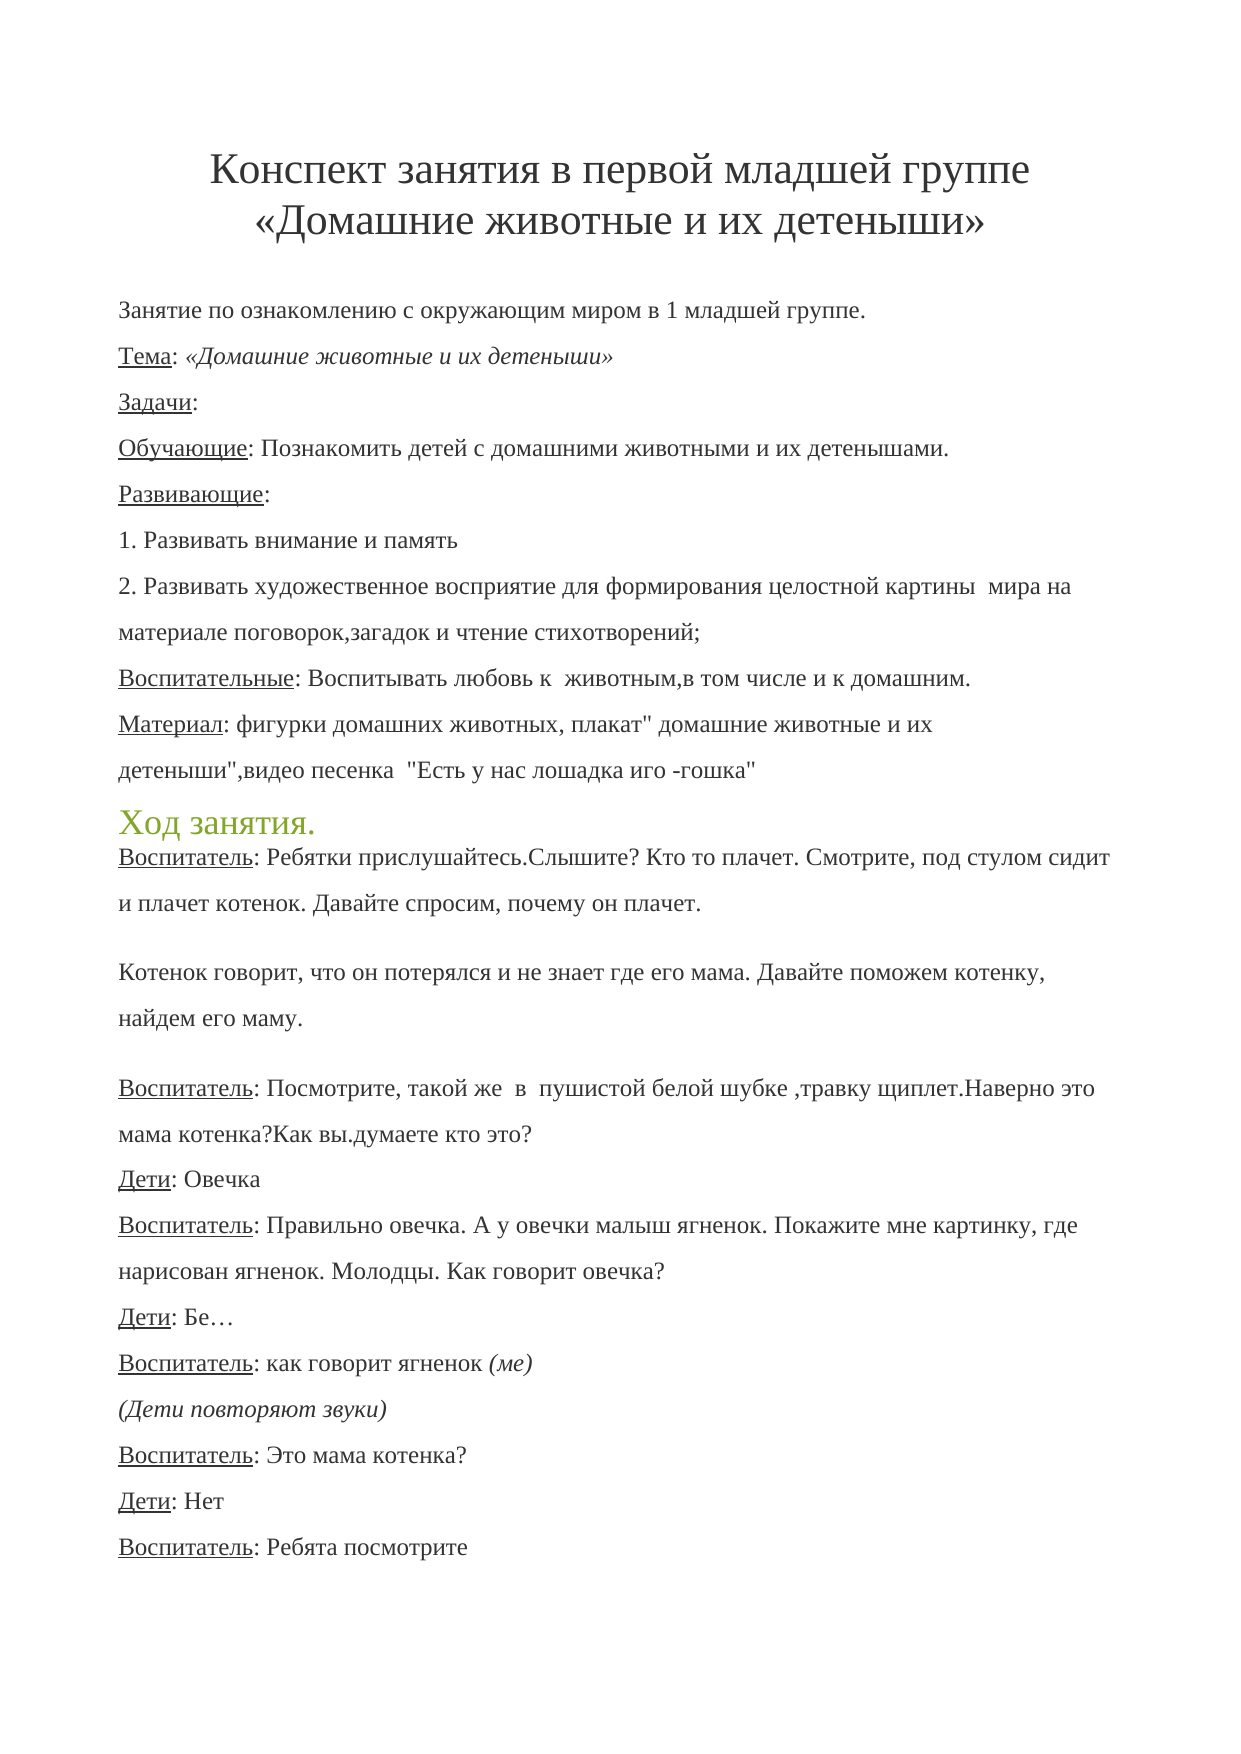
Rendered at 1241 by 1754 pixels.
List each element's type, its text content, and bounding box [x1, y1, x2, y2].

text Воспитатель: Посмотрите, такой же в пушистой белой шубке ,травку щиплет.Наверно это мама котенка?Как вы.думаете кто это? [118, 1073, 1122, 1147]
text Воспитатель: Ребята посмотрите [118, 1532, 1122, 1561]
text Развивающие: [118, 479, 1122, 508]
text Воспитатель: Это мама котенка? [118, 1440, 1122, 1469]
text Воспитатель: Ребятки прислушайтесь.Слышите? Кто то плачет. Смотрите, под стулом сидит и плачет котенок. Давайте спросим, почему он плачет. [118, 842, 1122, 917]
text Дети: Нет [118, 1486, 1122, 1515]
text Воспитатель: как говорит ягненок (ме) [118, 1348, 1122, 1377]
text Занятие по ознакомлению с окружающим миром в 1 младшей группе. [118, 295, 1122, 324]
text Материал: фигурки домашних животных, плакат" домашние животные и их детеныши",видео песенка "Есть у нас лошадка иго -гошка" [118, 709, 1122, 783]
text Ход занятия. [118, 801, 1122, 842]
text (Дети повторяют звуки) [118, 1394, 1122, 1423]
text Тема: «Домашние животные и их детеныши» [118, 341, 1122, 370]
text Дети: Бе… [118, 1302, 1122, 1331]
text 1. Развивать внимание и память [118, 525, 1122, 554]
text 2. Развивать художественное восприятие для формирования целостной картины мира на материале поговорок,загадок и чтение стихотворений; [118, 571, 1122, 646]
text Задачи: [118, 387, 1122, 416]
text Дети: Овечка [118, 1164, 1122, 1193]
text Воспитатель: Правильно овечка. А у овечки малыш ягненок. Покажите мне картинку, где нарисован ягненок. Молодцы. Как говорит овечка? [118, 1211, 1122, 1285]
text Обучающие: Познакомить детей с домашними животными и их детенышами. [118, 433, 1122, 462]
text Воспитательные: Воспитывать любовь к животным,в том числе и к домашним. [118, 663, 1122, 692]
text Котенок говорит, что он потерялся и не знает где его мама. Давайте поможем котенку, найдем его маму. [118, 957, 1122, 1032]
text Конспект занятия в первой младшей группе «Домашние животные и их детеныши» [118, 143, 1122, 244]
